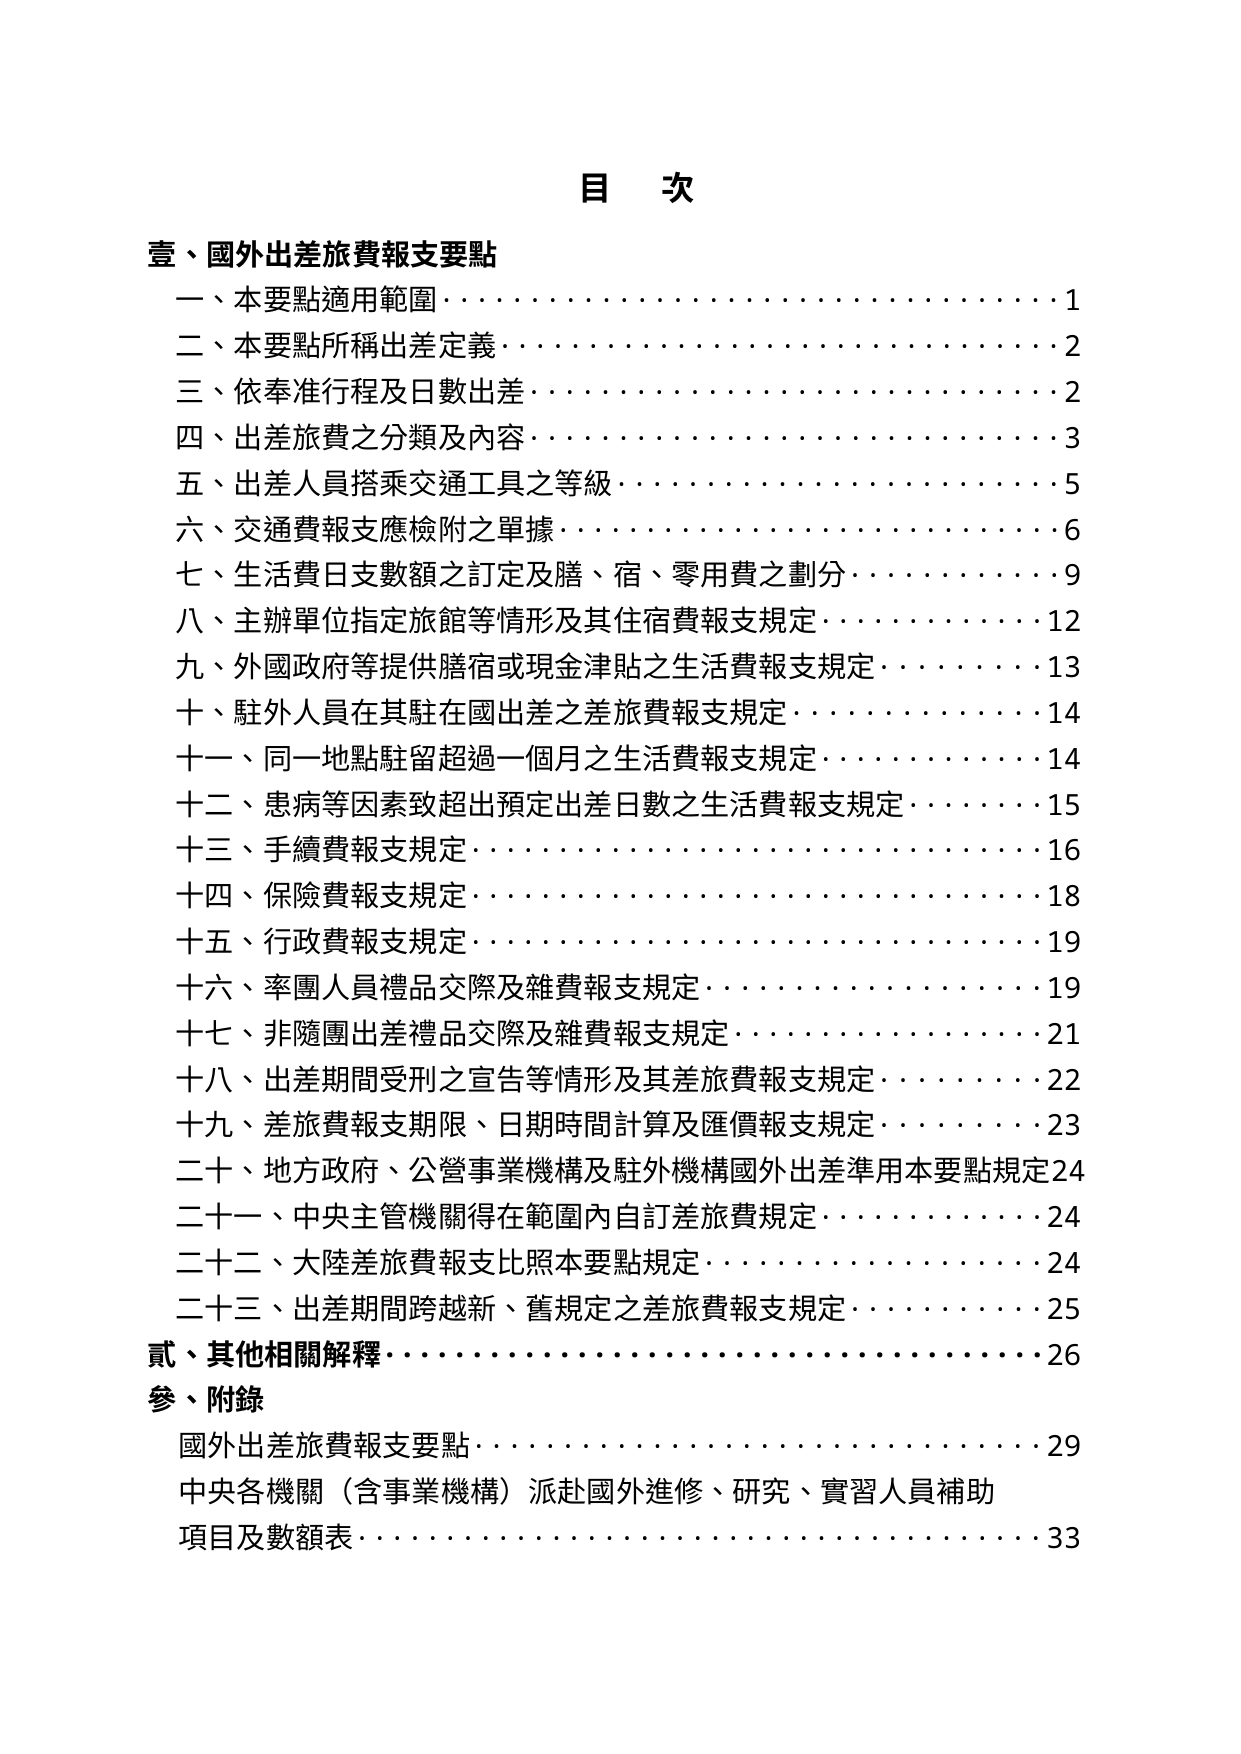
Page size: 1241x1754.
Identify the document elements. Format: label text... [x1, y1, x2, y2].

text 二十三、出差期間跨越新、舊規定之差旅費報支規定 25 [175, 1282, 1125, 1328]
text 二十一、中央主管機關得在範圍內自訂差旅費規定 24 [175, 1191, 1125, 1237]
text 十四、保險費報支規定 18 [175, 870, 1125, 916]
text 國外出差旅費報支要點 29 [178, 1420, 1125, 1466]
text 十八、出差期間受刑之宣告等情形及其差旅費報支規定 22 [175, 1053, 1125, 1099]
text 十六、率團人員禮品交際及雜費報支規定 19 [175, 962, 1125, 1007]
text 十一、同一地點駐留超過一個月之生活費報支規定 14 [175, 732, 1125, 778]
text 貳、其他相關解釋 26 [148, 1328, 1125, 1374]
text 項目及數額表 33 [178, 1512, 1125, 1557]
text 四、出差旅費之分類及內容 3 [175, 412, 1125, 457]
text 中央各機關（含事業機構）派赴國外進修、研究、實習人員補助 [178, 1466, 1125, 1512]
text 十三、手續費報支規定 16 [175, 824, 1125, 870]
text 八、主辦單位指定旅館等情形及其住宿費報支規定 12 [175, 595, 1125, 641]
text 五、出差人員搭乘交通工具之等級 5 [175, 457, 1125, 503]
text 參、附錄 [148, 1374, 1125, 1420]
text 六、交通費報支應檢附之單據 6 [175, 503, 1125, 549]
text 十九、差旅費報支期限、日期時間計算及匯價報支規定 23 [175, 1099, 1125, 1145]
text 三、依奉准行程及日數出差 2 [175, 366, 1125, 412]
text 目 次 [148, 159, 1125, 209]
text 一、本要點適用範圍 1 [175, 274, 1125, 320]
text 壹、國外出差旅費報支要點 [148, 228, 1125, 274]
text 二十、地方政府、公營事業機構及駐外機構國外出差準用本要點規定 24 [175, 1145, 1125, 1191]
text 十五、行政費報支規定 19 [175, 916, 1125, 962]
text 十七、非隨團出差禮品交際及雜費報支規定 21 [175, 1007, 1125, 1053]
text 二、本要點所稱出差定義 2 [175, 320, 1125, 366]
text 十、駐外人員在其駐在國出差之差旅費報支規定 14 [175, 687, 1125, 732]
text 九、外國政府等提供膳宿或現金津貼之生活費報支規定 13 [175, 641, 1125, 687]
text 十二、患病等因素致超出預定出差日數之生活費報支規定 15 [175, 778, 1125, 824]
text 七、生活費日支數額之訂定及膳、宿、零用費之劃分 9 [175, 549, 1125, 595]
text 二十二、大陸差旅費報支比照本要點規定 24 [175, 1237, 1125, 1282]
